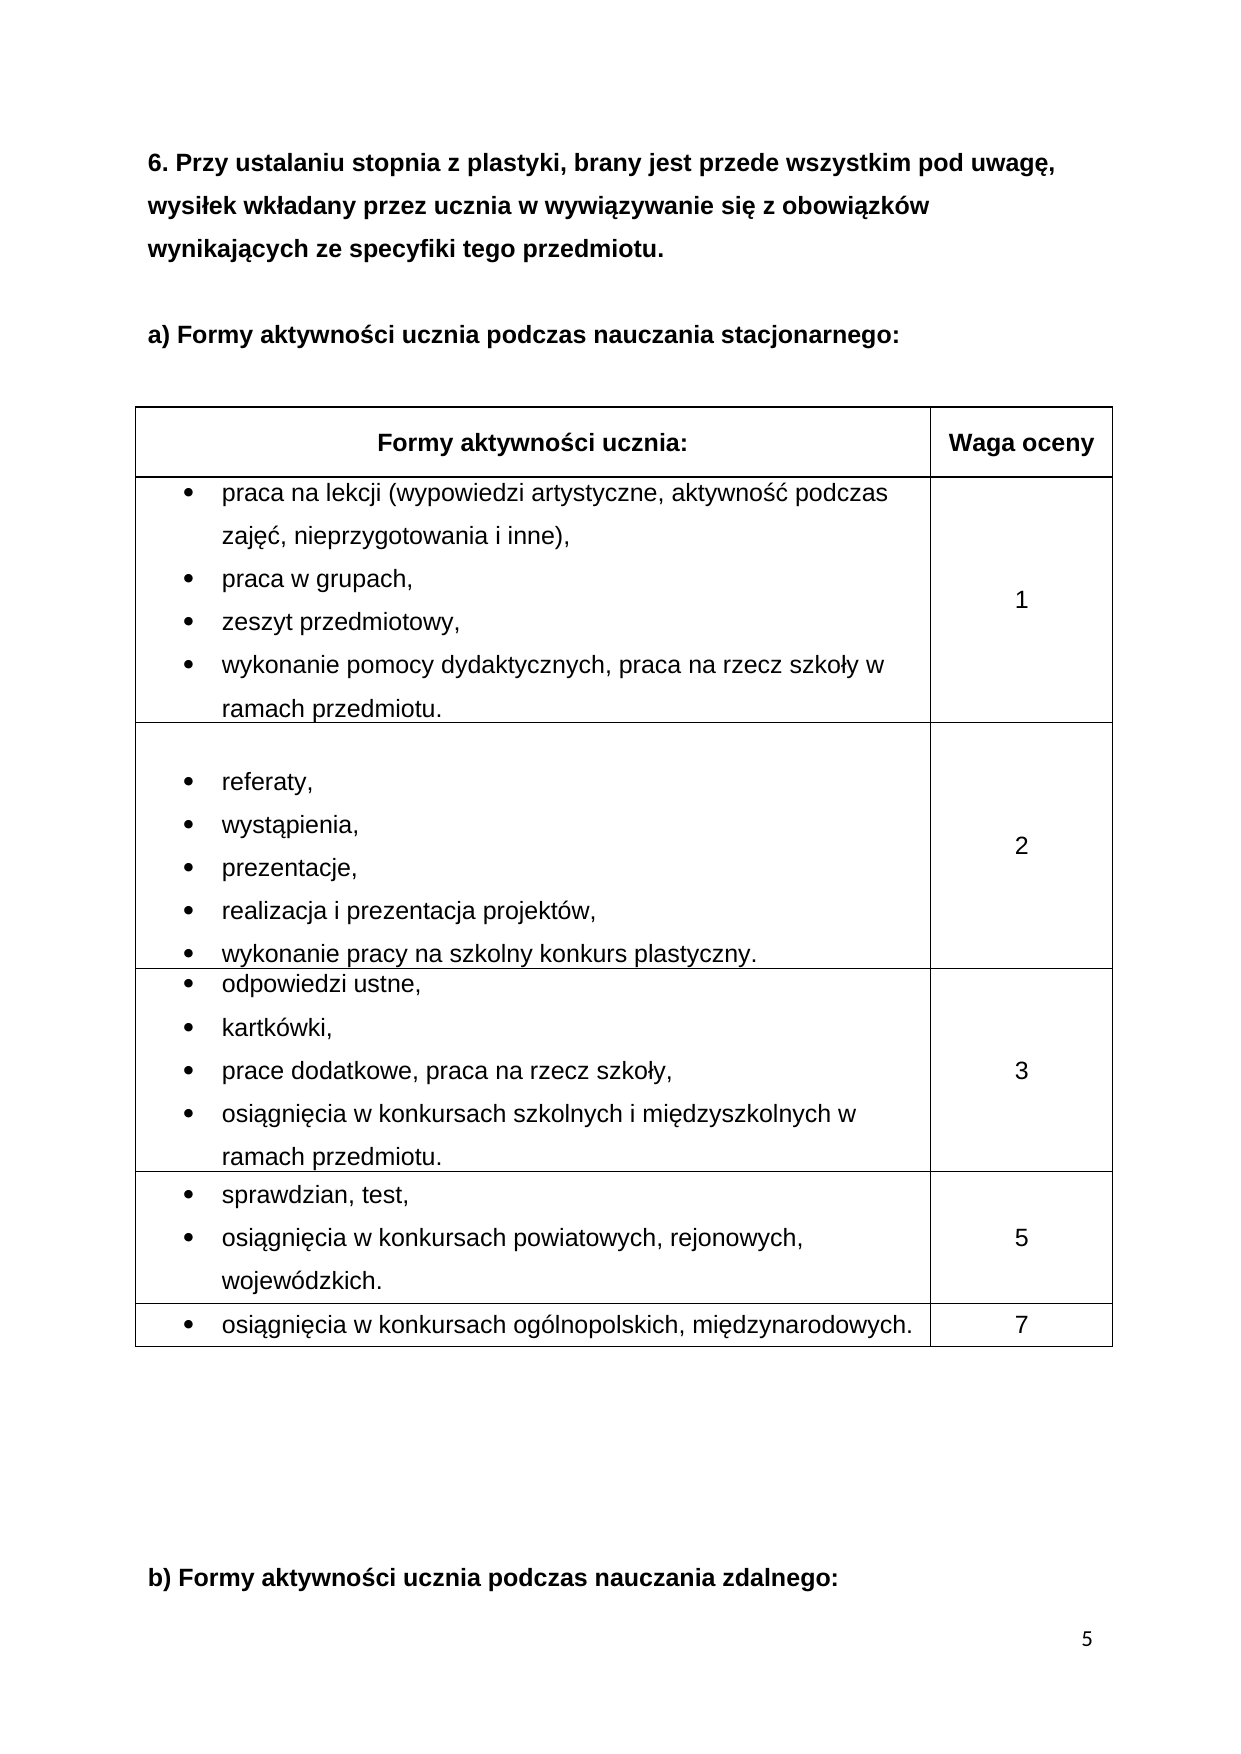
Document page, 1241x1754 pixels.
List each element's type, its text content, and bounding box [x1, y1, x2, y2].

table_cell osiągnięcia w konkursach ogólnopolskich, międzynarodowych. [136, 1304, 930, 1346]
table_cell odpowiedzi ustne, kartkówki, prace dodatkowe, praca na rzecz szkoły, osiągnięcia w konkursach szkolnych i międzyszkolnych w ramach przedmiotu. [136, 969, 930, 1171]
table_cell 2 [931, 723, 1112, 968]
table_header Formy aktywności ucznia: [136, 408, 930, 476]
table_cell referaty, wystąpienia, prezentacje, realizacja i prezentacja projektów, wykonanie pracy na szkolny konkurs plastyczny. [136, 723, 930, 968]
table_cell 3 [931, 969, 1112, 1171]
text b) Formy aktywności ucznia podczas nauczania zdalnego: [148, 1563, 1093, 1591]
text 6. Przy ustalaniu stopnia z plastyki, brany jest przede wszystkim pod uwagę, wysiłek wkładany przez ucznia w wywiązywanie się z obowiązków wynikających ze specyfiki tego przedmiotu. [148, 148, 1093, 263]
table_cell praca na lekcji (wypowiedzi artystyczne, aktywność podczas zajęć, nieprzygotowania i inne), praca w grupach, zeszyt przedmiotowy, wykonanie pomocy dydaktycznych, praca na rzecz szkoły w ramach przedmiotu. [136, 478, 930, 722]
table_cell sprawdzian, test, osiągnięcia w konkursach powiatowych, rejonowych, wojewódzkich. [136, 1172, 930, 1303]
text a) Formy aktywności ucznia podczas nauczania stacjonarnego: [148, 320, 1093, 349]
table_cell 7 [931, 1304, 1112, 1346]
table_header Waga oceny [931, 408, 1112, 476]
table_cell 1 [931, 478, 1112, 722]
table_cell 5 [931, 1172, 1112, 1303]
